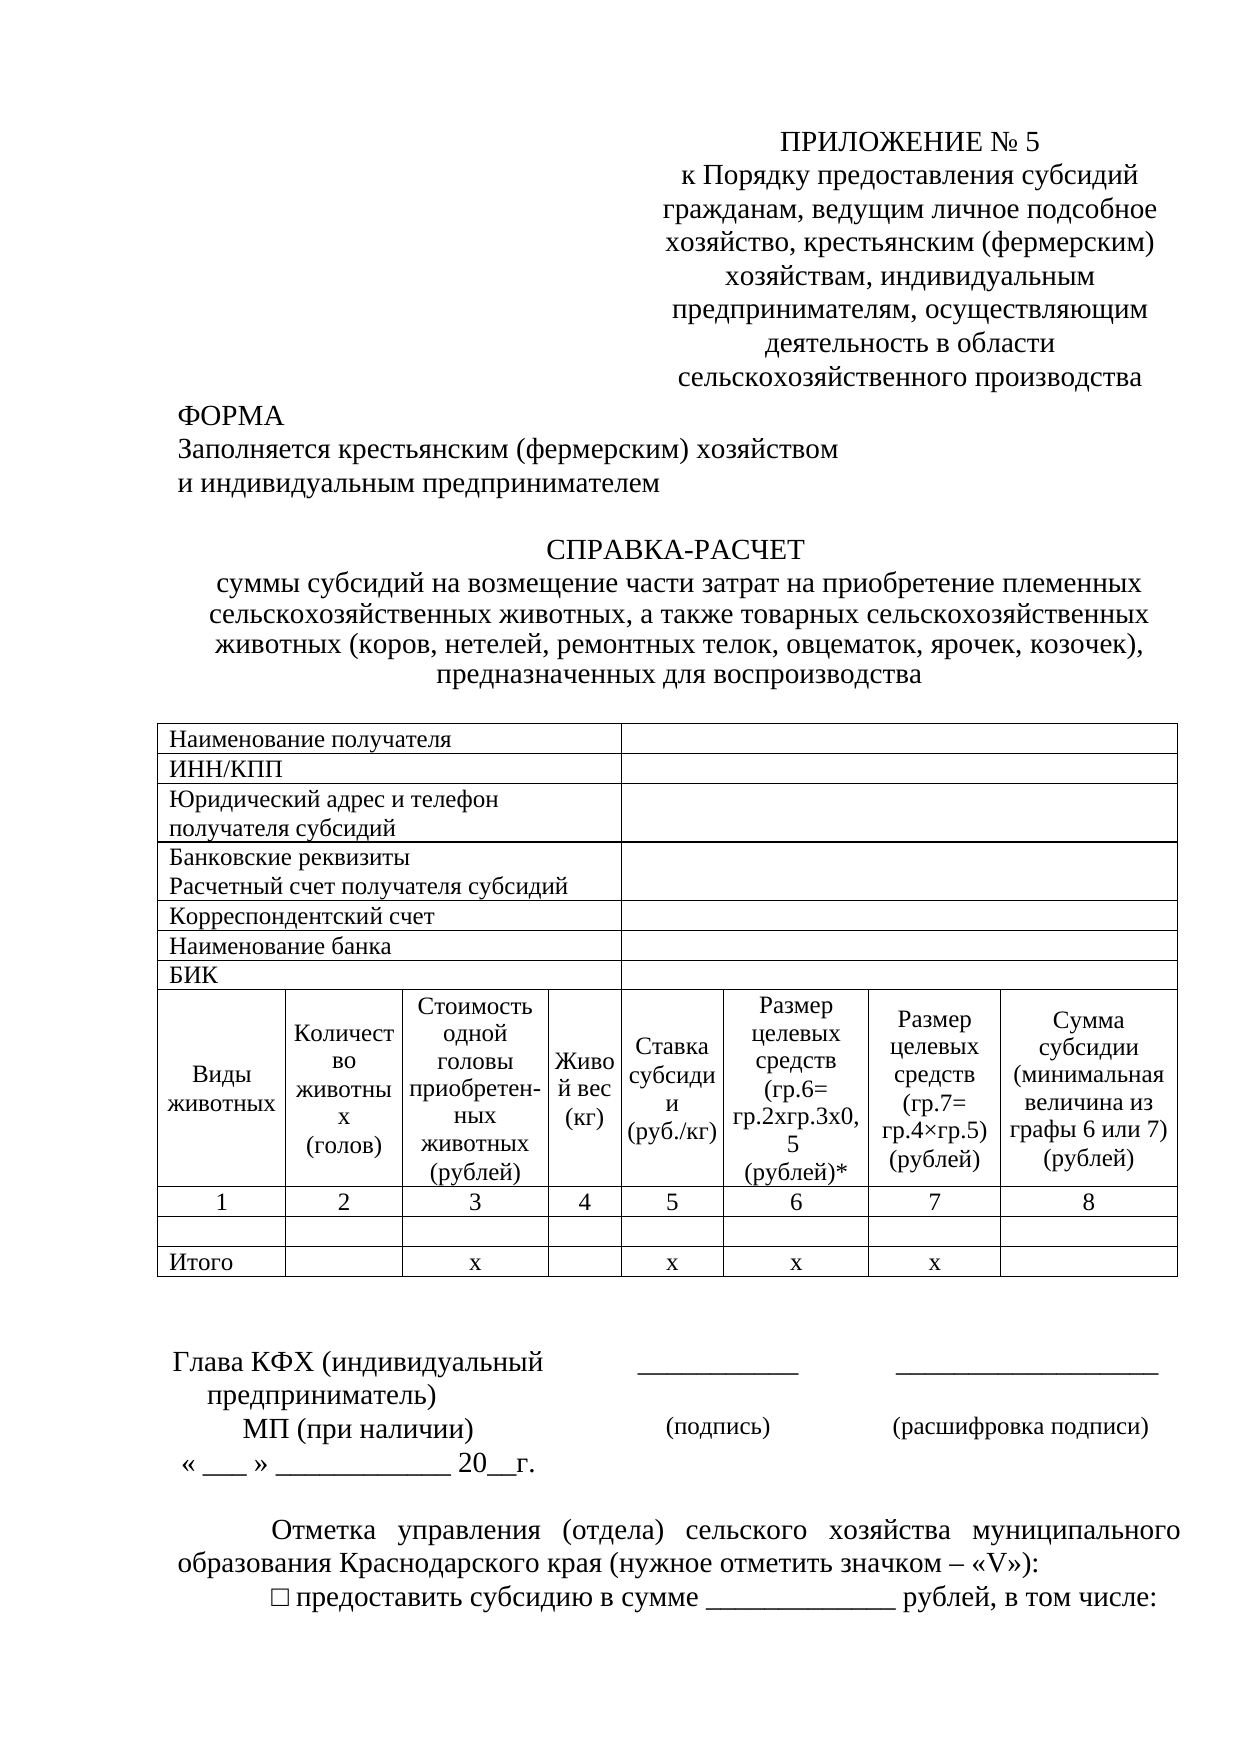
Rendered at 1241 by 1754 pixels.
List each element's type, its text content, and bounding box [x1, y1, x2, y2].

table_cell __________________ [893, 1277, 1162, 1411]
table_cell Глава КФХ (индивидуальный предприниматель) [158, 1277, 558, 1411]
table_cell [1162, 1411, 1166, 1445]
table_cell [1162, 1445, 1166, 1478]
table_cell [1166, 1277, 1171, 1411]
table_cell [549, 1217, 621, 1246]
table_cell [1171, 1411, 1177, 1445]
table_cell [1001, 1217, 1177, 1246]
table_cell Итого [158, 1247, 285, 1276]
text СПРАВКА-РАСЧЕТ [177, 532, 1181, 566]
table_cell х [869, 1247, 1000, 1276]
table_cell [724, 1217, 868, 1246]
table_cell ___________ [630, 1277, 806, 1411]
table_cell [286, 1217, 402, 1246]
table_cell 2 [286, 1187, 402, 1216]
table_cell Юридический адрес и телефон получателя субсидий [158, 784, 621, 841]
table_header [177, 118, 638, 398]
table_header [622, 724, 1177, 753]
table_cell [806, 1411, 892, 1445]
table_cell Размер целевых средств (гр.6= гр.2хгр.3х0,5 (рублей)* [724, 990, 868, 1186]
text и индивидуальным предпринимателем [177, 465, 1181, 498]
table_cell [1001, 1247, 1177, 1276]
table_cell Сумма субсидии (минимальная величина из графы 6 или 7) (рублей) [1001, 990, 1177, 1186]
table_cell [559, 1277, 630, 1411]
table_cell МП (при наличии) [158, 1411, 558, 1445]
table_cell [622, 1217, 723, 1246]
table_cell 4 [549, 1187, 621, 1216]
table_cell Банковские реквизиты Расчетный счет получателя субсидий [158, 843, 621, 900]
table_cell 3 [403, 1187, 548, 1216]
table_cell [1162, 1277, 1166, 1411]
table_cell Размер целевых средств (гр.7= гр.4×гр.5) (рублей) [869, 990, 1000, 1186]
table_cell 5 [622, 1187, 723, 1216]
table_cell [549, 1247, 621, 1276]
text Заполняется крестьянским (фермерским) хозяйством [177, 431, 1181, 465]
table_cell Стоимость одной головы приобретен-ных животных (рублей) [403, 990, 548, 1186]
table_cell [622, 901, 1177, 930]
table_cell ИНН/КПП [158, 754, 621, 783]
table_cell Количество животных (голов) [286, 990, 402, 1186]
table_cell Живой вес (кг) [549, 990, 621, 1186]
table_cell [1171, 1445, 1177, 1478]
table_cell [622, 843, 1177, 900]
table_cell Корреспондентский счет [158, 901, 621, 930]
table_cell [622, 784, 1177, 841]
table_cell 7 [869, 1187, 1000, 1216]
table_header ПРИЛОЖЕНИЕ № 5 к Порядку предоставления субсидий гражданам, ведущим личное подсобное хозяйство, крестьянским (фермерским) хозяйствам, индивидуальным предпринимателям, осуществляющим деятельность в области сельскохозяйственного производства [638, 118, 1182, 398]
text Отметка управления (отдела) сельского хозяйства муниципального образования Краснодарского края (нужное отметить значком – «V»): [177, 1512, 1181, 1579]
table_cell [869, 1217, 1000, 1246]
table_cell [622, 754, 1177, 783]
table_cell [893, 1445, 1162, 1478]
table_cell [806, 1445, 892, 1478]
table_cell [1171, 1277, 1177, 1411]
table_cell [622, 961, 1177, 989]
table_cell х [403, 1247, 548, 1276]
table_cell [559, 1445, 630, 1478]
table_cell [286, 1247, 402, 1276]
table_cell [403, 1217, 548, 1246]
table_cell [806, 1277, 892, 1411]
table_cell [1166, 1411, 1171, 1445]
table_cell [630, 1445, 806, 1478]
table_cell « ___ » ____________ 20__г. [158, 1445, 558, 1478]
table_cell [559, 1411, 630, 1445]
table_cell 1 [158, 1187, 285, 1216]
table_cell Наименование банка [158, 931, 621, 959]
table_cell 8 [1001, 1187, 1177, 1216]
table_cell [1166, 1445, 1171, 1478]
table_cell [158, 1217, 285, 1246]
text суммы субсидий на возмещение части затрат на приобретение племенных сельскохозяйственных животных, а также товарных сельскохозяйственных животных (коров, нетелей, ремонтных телок, овцематок, ярочек, козочек), предназначенных для воспроизводства [177, 566, 1181, 690]
table_cell Ставка субсидии (руб./кг) [622, 990, 723, 1186]
table_cell Виды животных [158, 990, 285, 1186]
table_cell х [622, 1247, 723, 1276]
table_cell БИК [158, 961, 621, 989]
table_cell 6 [724, 1187, 868, 1216]
text □ предоставить субсидию в сумме _____________ рублей, в том числе: [177, 1579, 1181, 1613]
table_cell х [724, 1247, 868, 1276]
table_header Наименование получателя [158, 724, 621, 753]
text ФОРМА [177, 398, 1181, 431]
table_cell (расшифровка подписи) [893, 1411, 1162, 1445]
table_cell [622, 931, 1177, 959]
table_cell (подпись) [630, 1411, 806, 1445]
